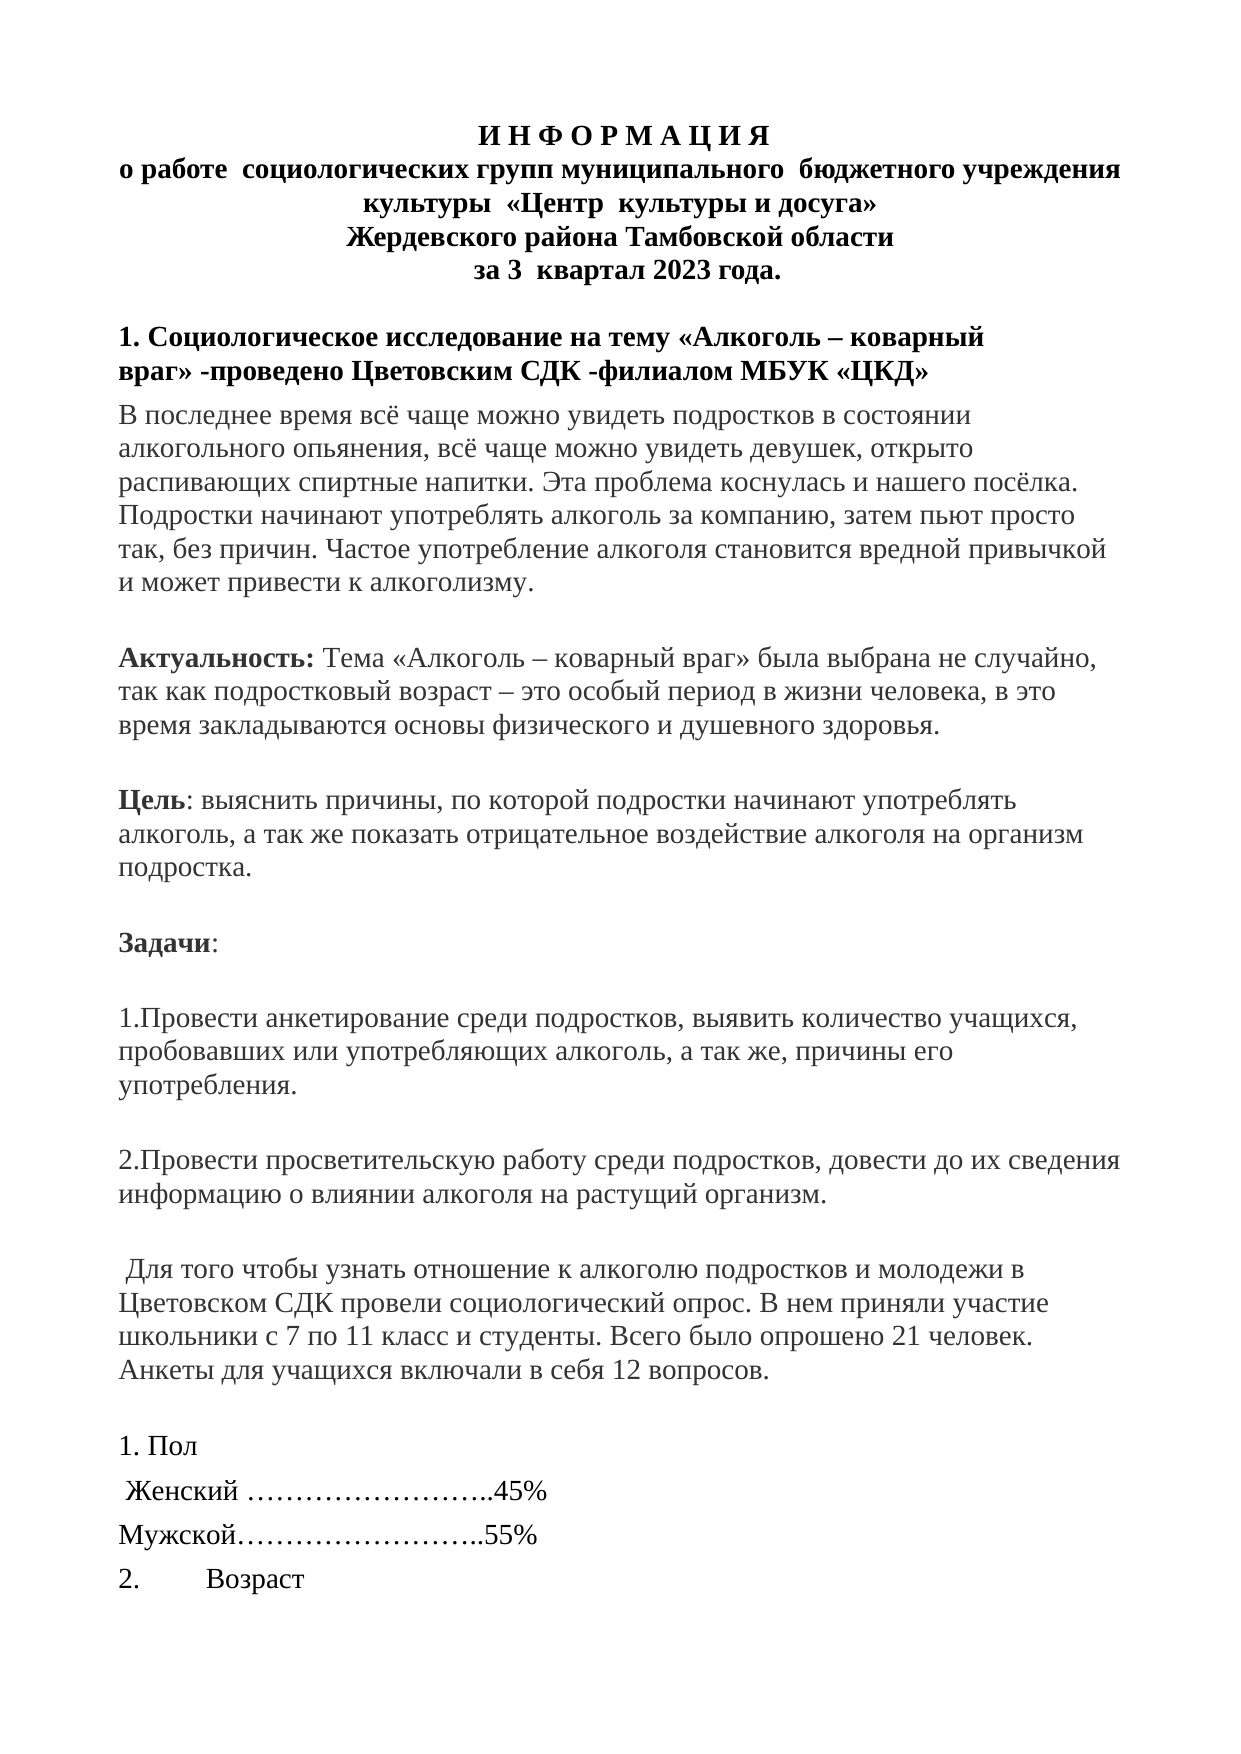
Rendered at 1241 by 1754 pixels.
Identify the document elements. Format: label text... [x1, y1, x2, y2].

text Актуальность: Тема «Алкоголь – коварный враг» была выбрана не случайно, так как подростковый возраст – это особый период в жизни человека, в это время закладываются основы физического и душевного здоровья. [118, 640, 1122, 741]
text за 3 квартал 2023 года. [118, 252, 1122, 286]
text Для того чтобы узнать отношение к алкоголю подростков и молодежи в Цветовском СДК провели социологический опрос. В нем приняли участие школьники с 7 по 11 класс и студенты. Всего было опрошено 21 человек. Анкеты для учащихся включали в себя 12 вопросов. [118, 1251, 1122, 1385]
text о работе социологических групп муниципального бюджетного учреждения культуры «Центр культуры и досуга» [118, 152, 1122, 219]
text 1. Социологическое исследование на тему «Алкоголь – коварный враг» -проведено Цветовским СДК -филиалом МБУК «ЦКД» [118, 319, 1026, 386]
text Мужской……………………..55% [118, 1517, 1122, 1551]
text 2. Возраст [118, 1561, 1122, 1595]
text 2.Провести просветительскую работу среди подростков, довести до их сведения информацию о влиянии алкоголя на растущий организм. [118, 1142, 1122, 1209]
text В последнее время всё чаще можно увидеть подростков в состоянии алкогольного опьянения, всё чаще можно увидеть девушек, открыто распивающих спиртные напитки. Эта проблема коснулась и нашего посёлка. Подростки начинают употреблять алкоголь за компанию, затем пьют просто так, без причин. Частое употребление алкоголя становится вредной привычкой и может привести к алкоголизму. [118, 397, 1122, 598]
text Жердевского района Тамбовской области [118, 219, 1122, 252]
text Цель: выяснить причины, по которой подростки начинают употреблять алкоголь, а так же показать отрицательное воздействие алкоголя на организм подростка. [118, 782, 1122, 883]
text Задачи: [118, 925, 1122, 958]
text И Н Ф О Р М А Ц И Я [118, 118, 1122, 152]
text 1. Пол [118, 1427, 1122, 1463]
text 1.Провести анкетирование среди подростков, выявить количество учащихся, пробовавших или употребляющих алкоголь, а так же, причины его употребления. [118, 1000, 1122, 1101]
text Женский ……………………..45% [118, 1473, 1122, 1507]
